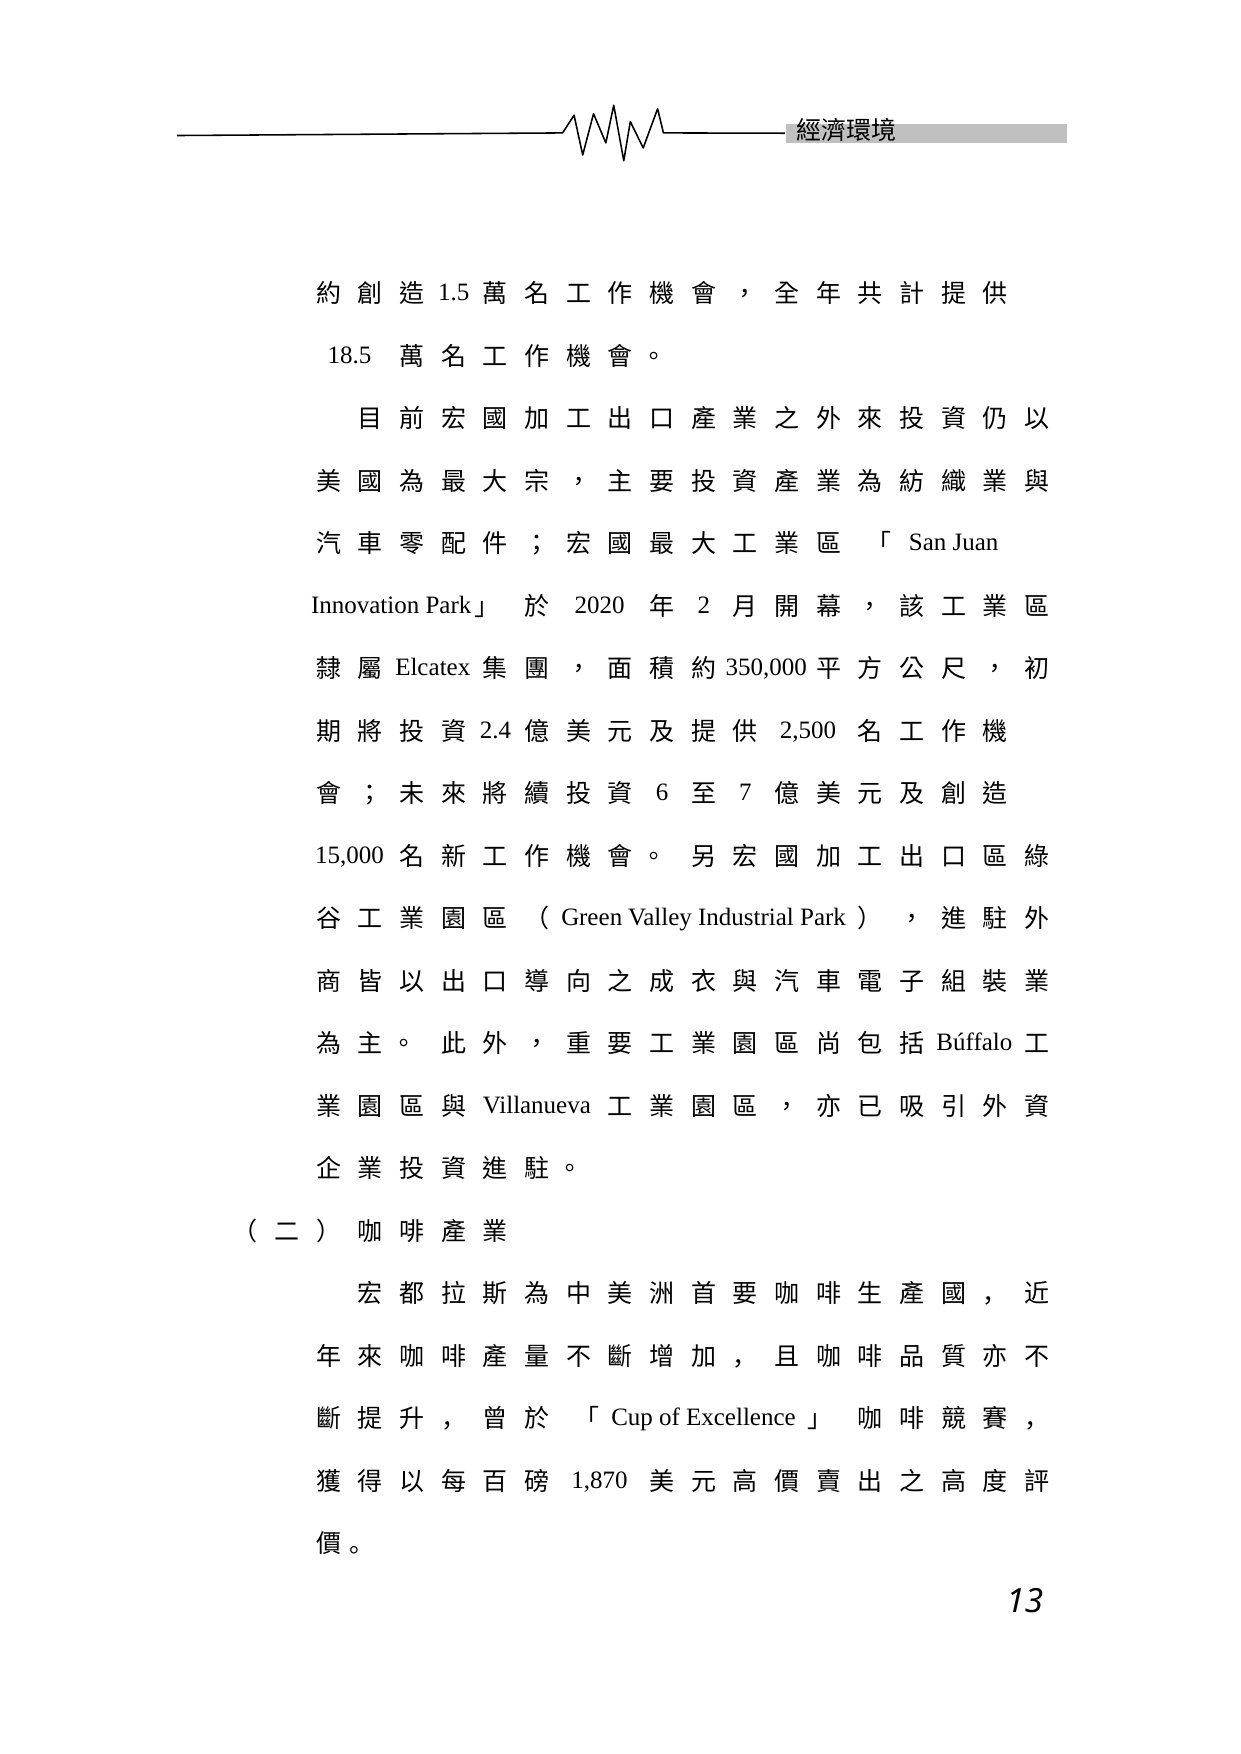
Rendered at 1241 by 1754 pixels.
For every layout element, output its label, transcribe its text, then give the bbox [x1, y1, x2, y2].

text 約創造1.5萬名工作機會，全年共計提供18.5萬名工作機會。 [281, 250, 1058, 375]
text 宏都拉斯為中美洲首要咖啡生產國，近年來咖啡產量不斷增加，且咖啡品質亦不斷提升，曾於「Cup of Excellence」咖啡競賽，獲得以每百磅1,870美元高價賣出之高度評價。 [281, 1250, 1058, 1563]
text （二）咖啡產業 [207, 1188, 1058, 1250]
text 目前宏國加工出口產業之外來投資仍以美國為最大宗，主要投資產業為紡織業與汽車零配件；宏國最大工業區「San Juan Innovation Park」於2020年2月開幕，該工業區隸屬Elcatex集團，面積約350,000平方公尺，初期將投資2.4億美元及提供2,500名工作機會；未來將續投資6至7億美元及創造15,000名新工作機會。另宏國加工出口區綠谷工業園區（Green Valley Industrial Park），進駐外商皆以出口導向之成衣與汽車電子組裝業為主。此外，重要工業園區尚包括Búffalo工業園區與Villanueva工業園區，亦已吸引外資企業投資進駐。 [281, 375, 1058, 1188]
